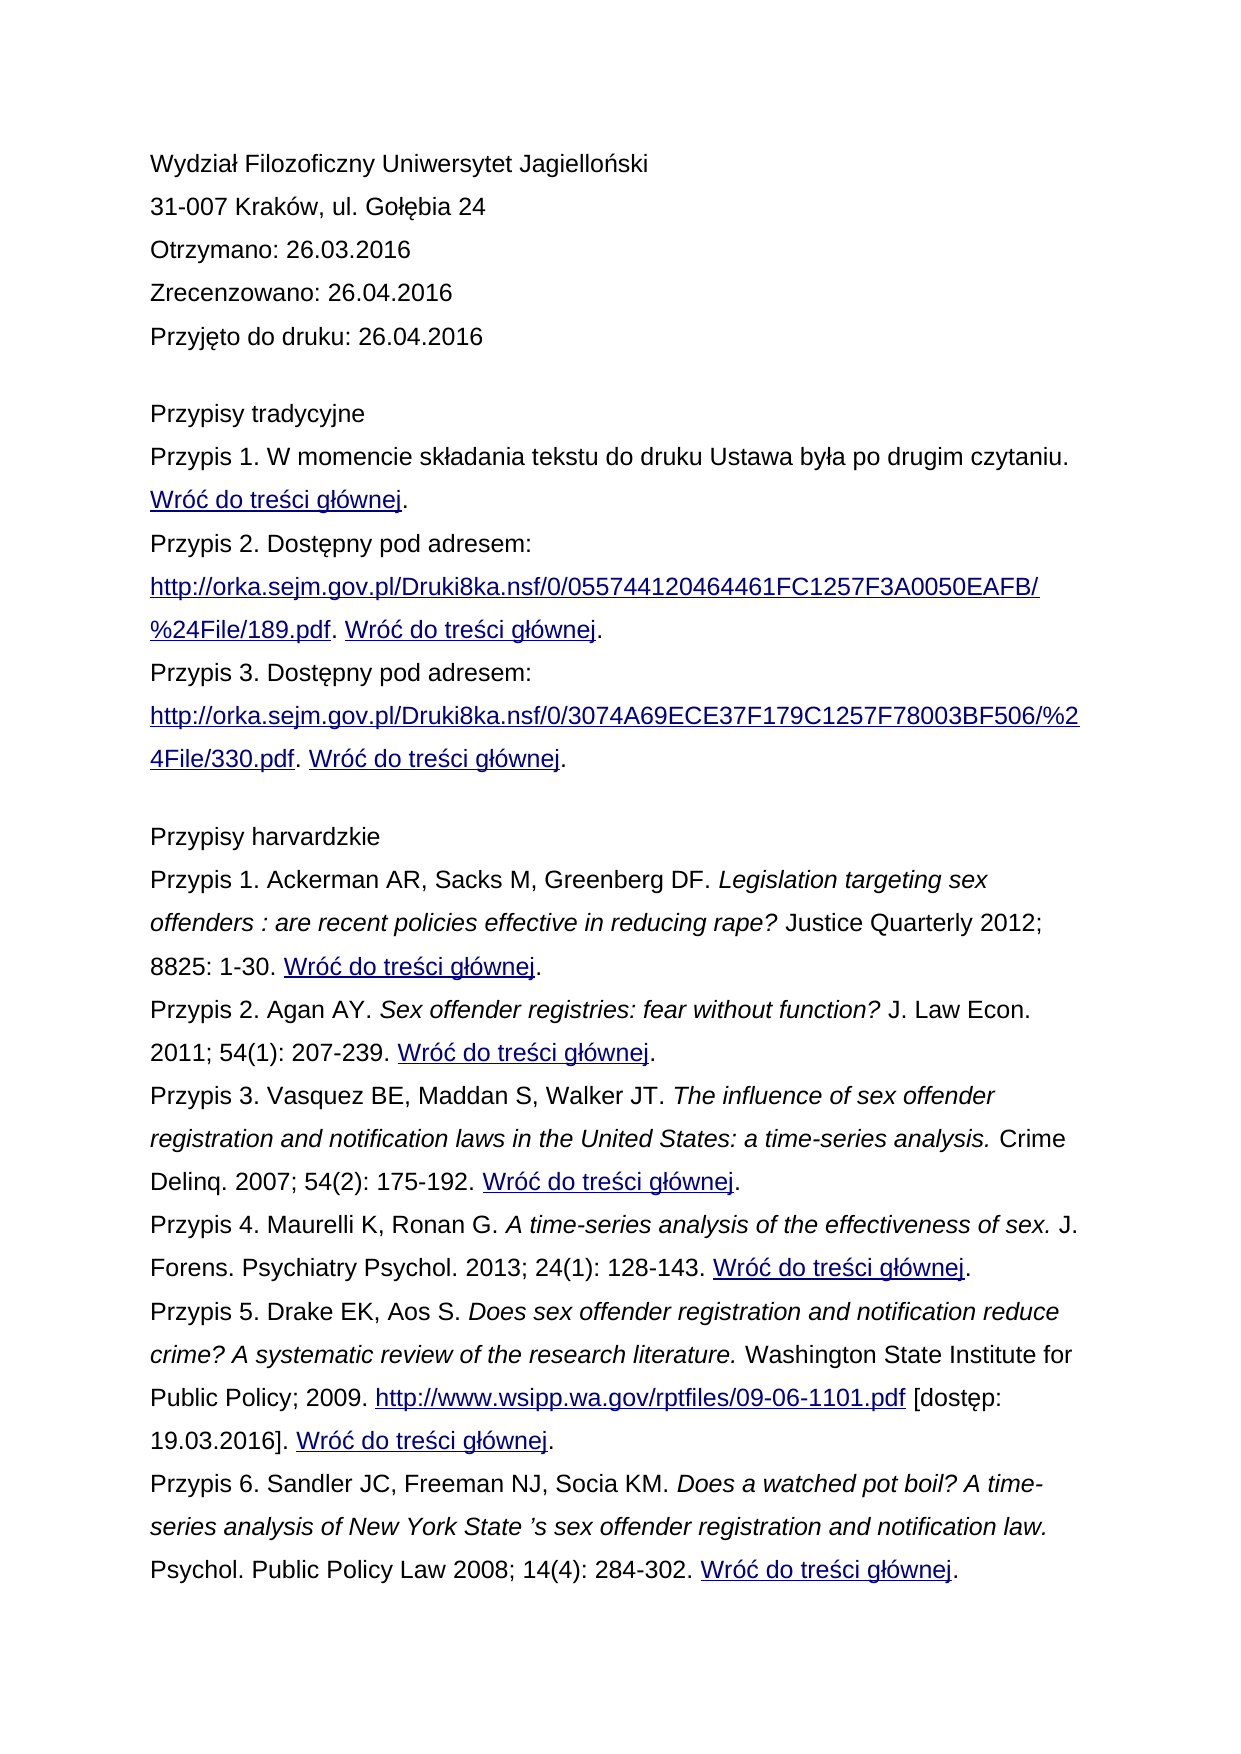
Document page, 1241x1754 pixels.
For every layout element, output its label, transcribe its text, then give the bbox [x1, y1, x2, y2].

subtitle Przypisy tradycyjne [150, 399, 1091, 428]
text 31-007 Kraków, ul. Gołębia 24 [150, 192, 1091, 221]
text Przypis 3. Vasquez BE, Maddan S, Walker JT. The influence of sex offender registration and notification laws in the United States: a time-series analysis. Crime Delinq. 2007; 54(2): 175-192. Wróć do treści głównej. [150, 1081, 1091, 1196]
text Przypis 4. Maurelli K, Ronan G. A time-series analysis of the effectiveness of sex. J. Forens. Psychiatry Psychol. 2013; 24(1): 128-143. Wróć do treści głównej. [150, 1210, 1091, 1282]
text Przyjęto do druku: 26.04.2016 [150, 321, 1091, 350]
text Przypis 1. Ackerman AR, Sacks M, Greenberg DF. Legislation targeting sex offenders : are recent policies effective in reducing rape? Justice Quarterly 2012; 8825: 1-30. Wróć do treści głównej. [150, 865, 1091, 980]
text Przypis 1. W momencie składania tekstu do druku Ustawa była po drugim czytaniu. Wróć do treści głównej. [150, 442, 1091, 514]
text Zrecenzowano: 26.04.2016 [150, 278, 1091, 307]
text Przypis 2. Agan AY. Sex offender registries: fear without function? J. Law Econ. 2011; 54(1): 207-239. Wróć do treści głównej. [150, 994, 1091, 1066]
text Otrzymano: 26.03.2016 [150, 235, 1091, 264]
text Przypis 6. Sandler JC, Freeman NJ, Socia KM. Does a watched pot boil? A time-series analysis of New York State ’s sex offender registration and notification law. Psychol. Public Policy Law 2008; 14(4): 284-302. Wróć do treści głównej. [150, 1469, 1091, 1584]
subtitle Przypisy harvardzkie [150, 822, 1091, 851]
text Przypis 5. Drake EK, Aos S. Does sex offender registration and notification reduce crime? A systematic review of the research literature. Washington State Institute for Public Policy; 2009. http://www.wsipp.wa.gov/rptfiles/09-06-1101.pdf [dostęp: 19.03.2016]. Wróć do treści głównej. [150, 1296, 1091, 1454]
text Przypis 3. Dostępny pod adresem: http://orka.sejm.gov.pl/Druki8ka.nsf/0/3074A69ECE37F179C1257F78003BF506/%24File/330.pdf. Wróć do treści głównej. [150, 658, 1091, 773]
text Wydział Filozoficzny Uniwersytet Jagielloński [150, 149, 1091, 178]
text Przypis 2. Dostępny pod adresem: http://orka.sejm.gov.pl/Druki8ka.nsf/0/055744120464461FC1257F3A0050EAFB/%24File/189.pdf. Wróć do treści głównej. [150, 529, 1091, 644]
